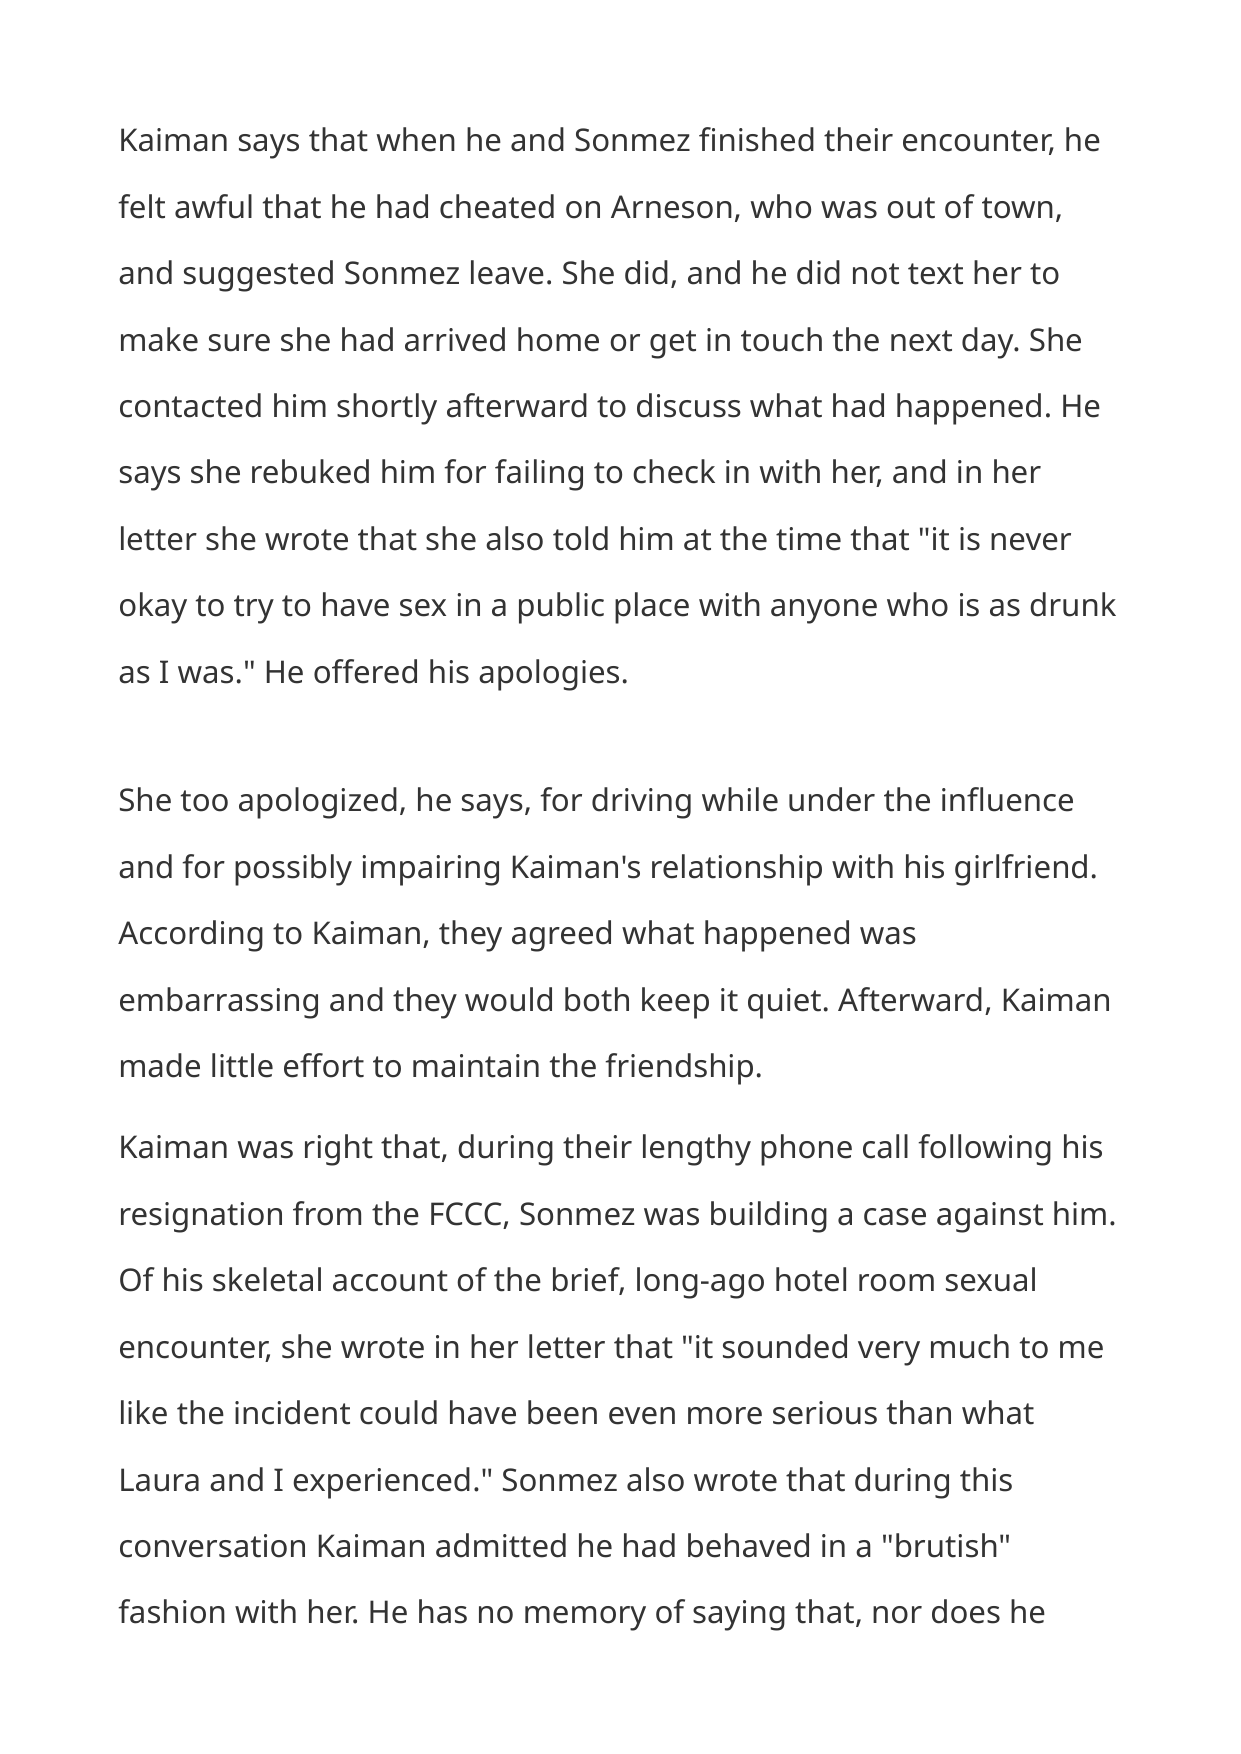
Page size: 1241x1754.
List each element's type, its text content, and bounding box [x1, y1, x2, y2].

text She too apologized, he says, for driving while under the influence and for possibly impairing Kaiman's relationship with his girlfriend. According to Kaiman, they agreed what happened was embarrassing and they would both keep it quiet. Afterward, Kaiman made little effort to maintain the friendship. [118, 778, 1122, 1087]
text Kaiman was right that, during their lengthy phone call following his resignation from the FCCC, Sonmez was building a case against him. Of his skeletal account of the brief, long-ago hotel room sexual encounter, she wrote in her letter that "it sounded very much to me like the incident could have been even more serious than what Laura and I experienced." Sonmez also wrote that during this conversation Kaiman admitted he had behaved in a "brutish" fashion with her. He has no memory of saying that, nor does he [118, 1125, 1122, 1633]
text Kaiman says that when he and Sonmez finished their encounter, he felt awful that he had cheated on Arneson, who was out of town, and suggested Sonmez leave. She did, and he did not text her to make sure she had arrived home or get in touch the next day. She contacted him shortly afterward to discuss what had happened. He says she rebuked him for failing to check in with her, and in her letter she wrote that she also told him at the time that "it is never okay to try to have sex in a public place with anyone who is as drunk as I was." He offered his apologies. [118, 118, 1122, 692]
